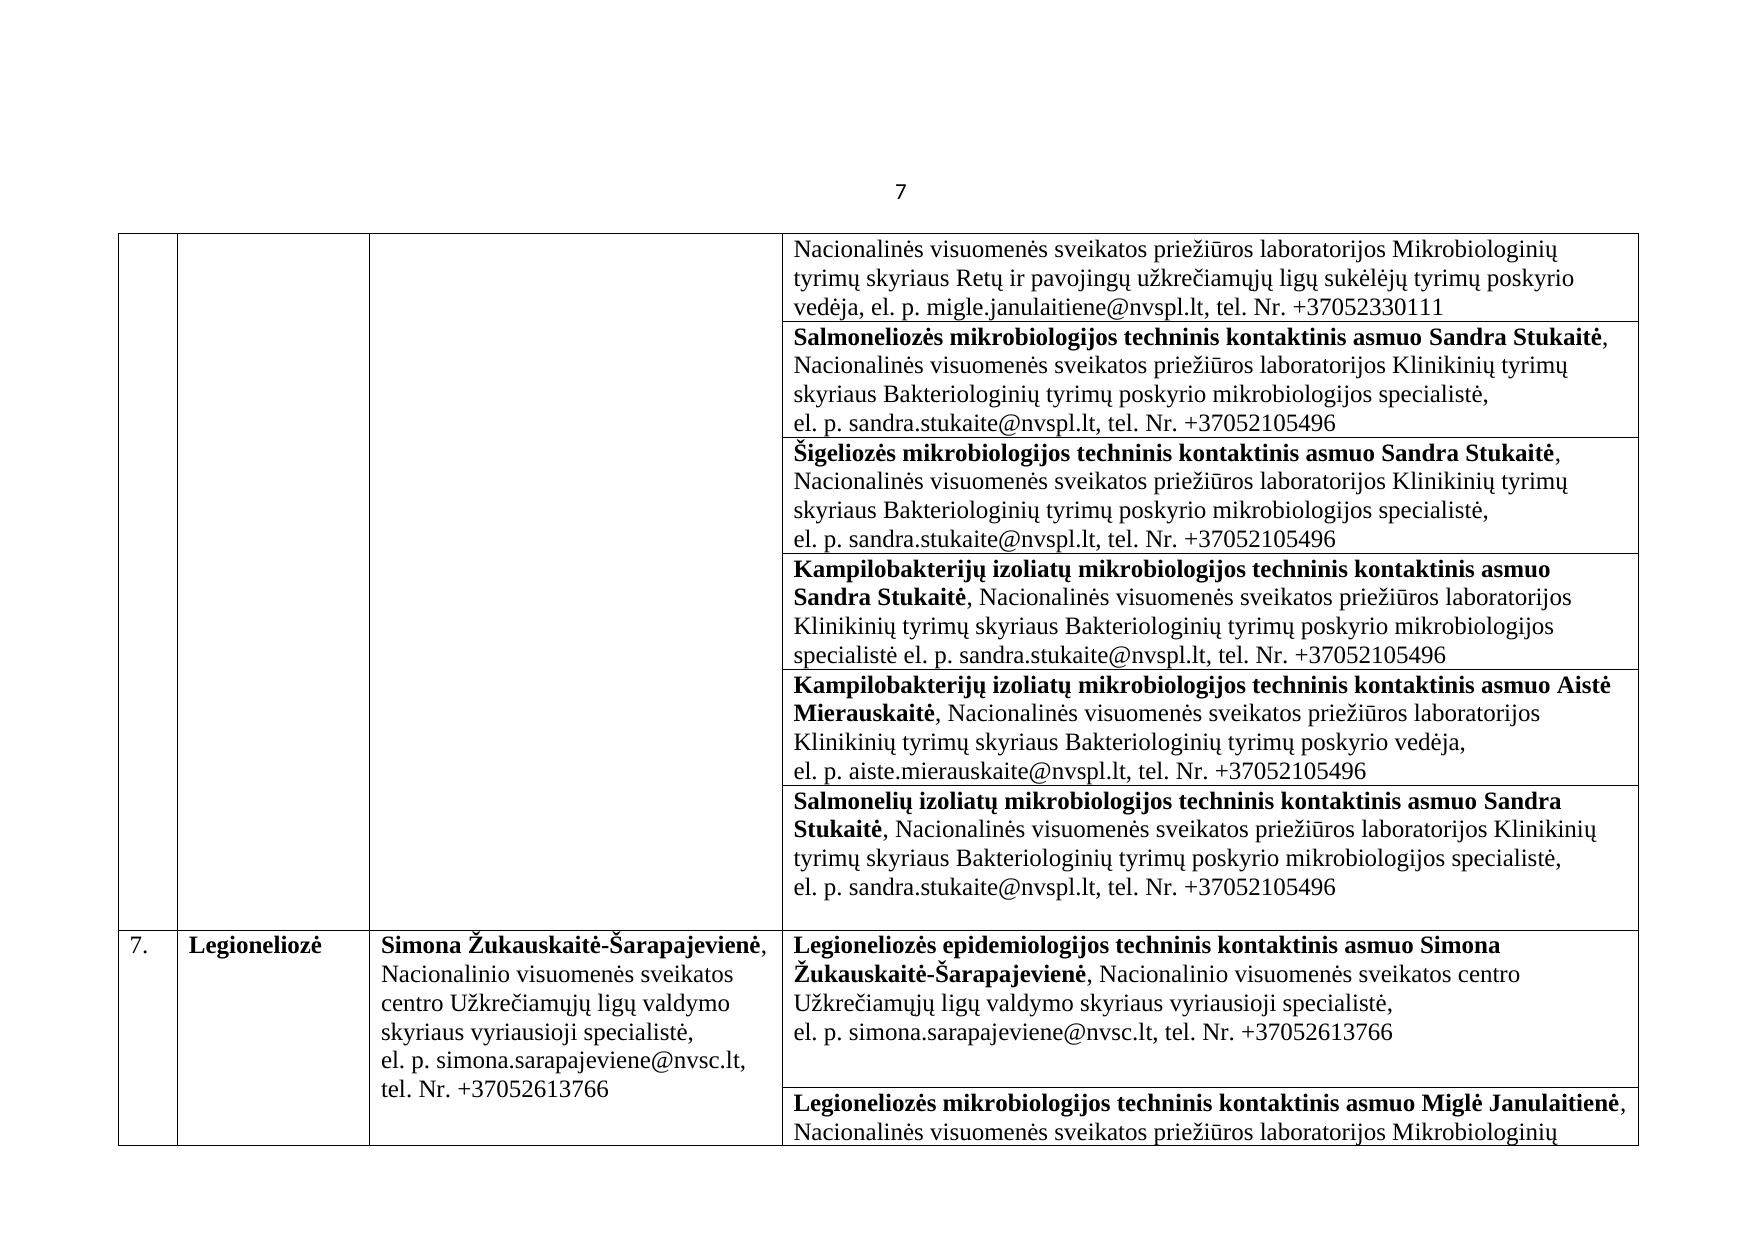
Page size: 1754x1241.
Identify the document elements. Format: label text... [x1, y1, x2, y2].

table_cell Salmonelių izoliatų mikrobiologijos techninis kontaktinis asmuo Sandra Stukaitė, Nacionalinės visuomenės sveikatos priežiūros laboratorijos Klinikinių tyrimų skyriaus Bakteriologinių tyrimų poskyrio mikrobiologijos specialistė, el. p. sandra.stukaite@nvspl.lt, tel. Nr. +37052105496 [783, 786, 1638, 929]
table_cell Legioneliozės mikrobiologijos techninis kontaktinis asmuo Miglė Janulaitienė, Nacionalinės visuomenės sveikatos priežiūros laboratorijos Mikrobiologinių [783, 1088, 1638, 1145]
table_cell Šigeliozės mikrobiologijos techninis kontaktinis asmuo Sandra Stukaitė, Nacionalinės visuomenės sveikatos priežiūros laboratorijos Klinikinių tyrimų skyriaus Bakteriologinių tyrimų poskyrio mikrobiologijos specialistė, el. p. sandra.stukaite@nvspl.lt, tel. Nr. +37052105496 [783, 438, 1638, 553]
table_cell [370, 234, 782, 929]
table_cell Simona Žukauskaitė-Šarapajevienė, Nacionalinio visuomenės sveikatos centro Užkrečiamųjų ligų valdymo skyriaus vyriausioji specialistė, el. p. simona.sarapajeviene@nvsc.lt, tel. Nr. +37052613766 [370, 931, 782, 1145]
table_cell Kampilobakterijų izoliatų mikrobiologijos techninis kontaktinis asmuo Sandra Stukaitė, Nacionalinės visuomenės sveikatos priežiūros laboratorijos Klinikinių tyrimų skyriaus Bakteriologinių tyrimų poskyrio mikrobiologijos specialistė el. p. sandra.stukaite@nvspl.lt, tel. Nr. +37052105496 [783, 554, 1638, 669]
table_cell 7. [119, 931, 177, 1145]
table_cell Salmoneliozės mikrobiologijos techninis kontaktinis asmuo Sandra Stukaitė, Nacionalinės visuomenės sveikatos priežiūros laboratorijos Klinikinių tyrimų skyriaus Bakteriologinių tyrimų poskyrio mikrobiologijos specialistė, el. p. sandra.stukaite@nvspl.lt, tel. Nr. +37052105496 [783, 322, 1638, 437]
table_cell Kampilobakterijų izoliatų mikrobiologijos techninis kontaktinis asmuo Aistė Mierauskaitė, Nacionalinės visuomenės sveikatos priežiūros laboratorijos Klinikinių tyrimų skyriaus Bakteriologinių tyrimų poskyrio vedėja, el. p. aiste.mierauskaite@nvspl.lt, tel. Nr. +37052105496 [783, 670, 1638, 785]
table_cell Nacionalinės visuomenės sveikatos priežiūros laboratorijos Mikrobiologinių tyrimų skyriaus Retų ir pavojingų užkrečiamųjų ligų sukėlėjų tyrimų poskyrio vedėja, el. p. migle.janulaitiene@nvspl.lt, tel. Nr. +37052330111 [783, 234, 1638, 321]
table_cell Legioneliozė [178, 931, 369, 1145]
table_cell Legioneliozės epidemiologijos techninis kontaktinis asmuo Simona Žukauskaitė-Šarapajevienė, Nacionalinio visuomenės sveikatos centro Užkrečiamųjų ligų valdymo skyriaus vyriausioji specialistė, el. p. simona.sarapajeviene@nvsc.lt, tel. Nr. +37052613766 [783, 931, 1638, 1087]
table_cell [178, 234, 369, 929]
table_cell [119, 234, 177, 929]
